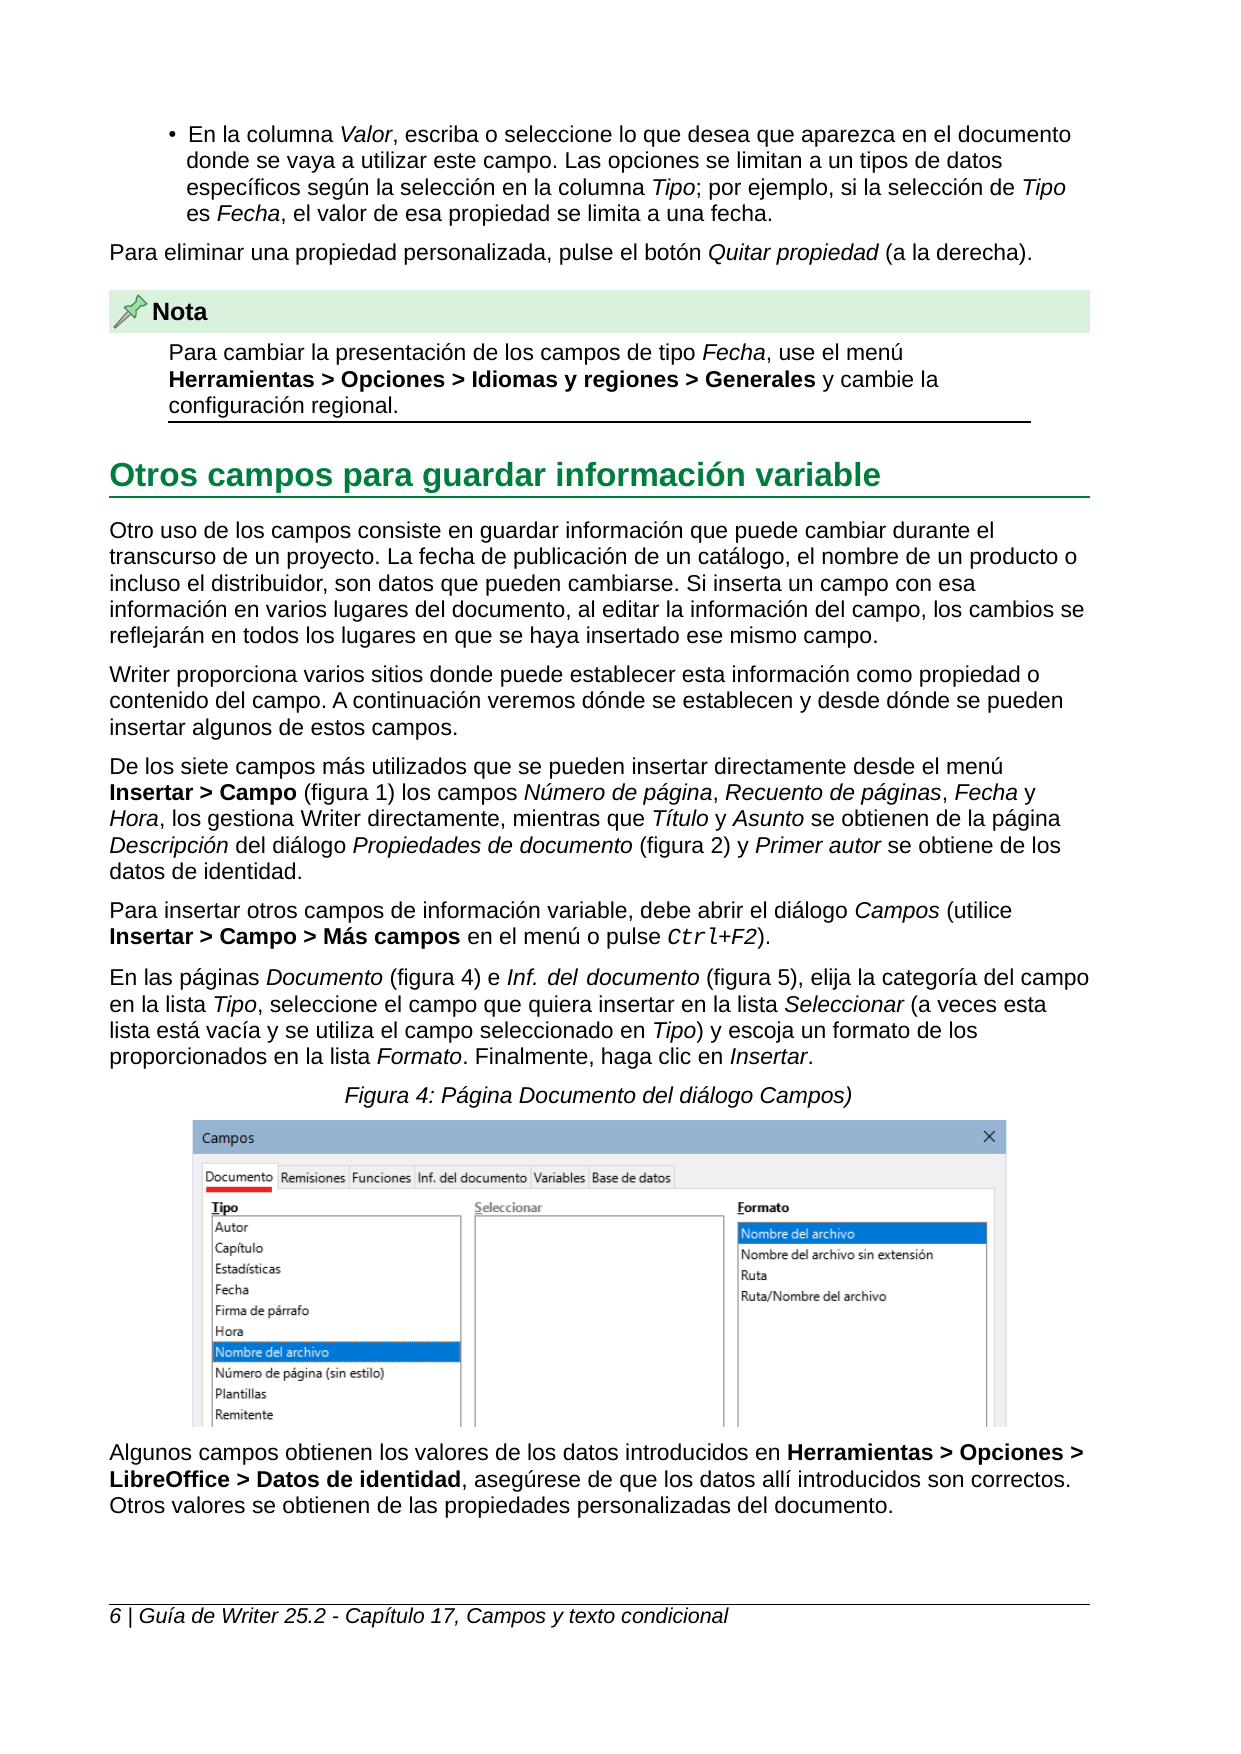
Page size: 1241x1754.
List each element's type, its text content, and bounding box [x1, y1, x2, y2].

text Algunos campos obtienen los valores de los datos introducidos en Herramientas > Opciones > LibreOffice > Datos de identidad, asegúrese de que los datos allí introducidos son correctos. Otros valores se obtienen de las propiedades personalizadas del documento. [109, 1439, 1090, 1518]
text Figura 4: Página Documento del diálogo Campos) [192, 1082, 1006, 1108]
text Otro uso de los campos consiste en guardar información que puede cambiar durante el transcurso de un proyecto. La fecha de publicación de un catálogo, el nombre de un producto o incluso el distribuidor, son datos que pueden cambiarse. Si inserta un campo con esa información en varios lugares del documento, al editar la información del campo, los cambios se reflejarán en todos los lugares en que se haya insertado ese mismo campo. [109, 517, 1090, 649]
subtitle Nota [109, 290, 1090, 333]
subtitle Otros campos para guardar información variable [109, 454, 1090, 496]
text Para eliminar una propiedad personalizada, pulse el botón Quitar propiedad (a la derecha). [109, 239, 1090, 265]
list En la columna Valor, escriba o seleccione lo que desea que aparezca en el documento donde se vaya a utilizar este campo. Las opciones se limitan a un tipos de datos específicos según la selección en la columna Tipo; por ejemplo, si la selección de Tipo es Fecha, el valor de esa propiedad se limita a una fecha. [168, 121, 1090, 226]
text De los siete campos más utilizados que se pueden insertar directamente desde el menú Insertar > Campo (figura 1) los campos Número de página, Recuento de páginas, Fecha y Hora, los gestiona Writer directamente, mientras que Título y Asunto se obtienen de la página Descripción del diálogo Propiedades de documento (figura 2) y Primer autor se obtiene de los datos de identidad. [109, 753, 1090, 884]
text Para cambiar la presentación de los campos de tipo Fecha, use el menú Herramientas > Opciones > Idiomas y regiones > Generales y cambie la configuración regional. [168, 339, 1031, 421]
picture [192, 1120, 1007, 1427]
text En las páginas Documento (figura 4) e Inf. del documento (figura 5), elija la categoría del campo en la lista Tipo, seleccione el campo que quiera insertar en la lista Seleccionar (a veces esta lista está vacía y se utiliza el campo seleccionado en Tipo) y escoja un formato de los proporcionados en la lista Formato. Finalmente, haga clic en Insertar. [109, 964, 1090, 1069]
text Para insertar otros campos de información variable, debe abrir el diálogo Campos (utilice Insertar > Campo > Más campos en el menú o pulse Ctrl+F2). [109, 897, 1090, 952]
text Writer proporciona varios sitios donde puede establecer esta información como propiedad o contenido del campo. A continuación veremos dónde se establecen y desde dónde se pueden insertar algunos de estos campos. [109, 661, 1090, 740]
